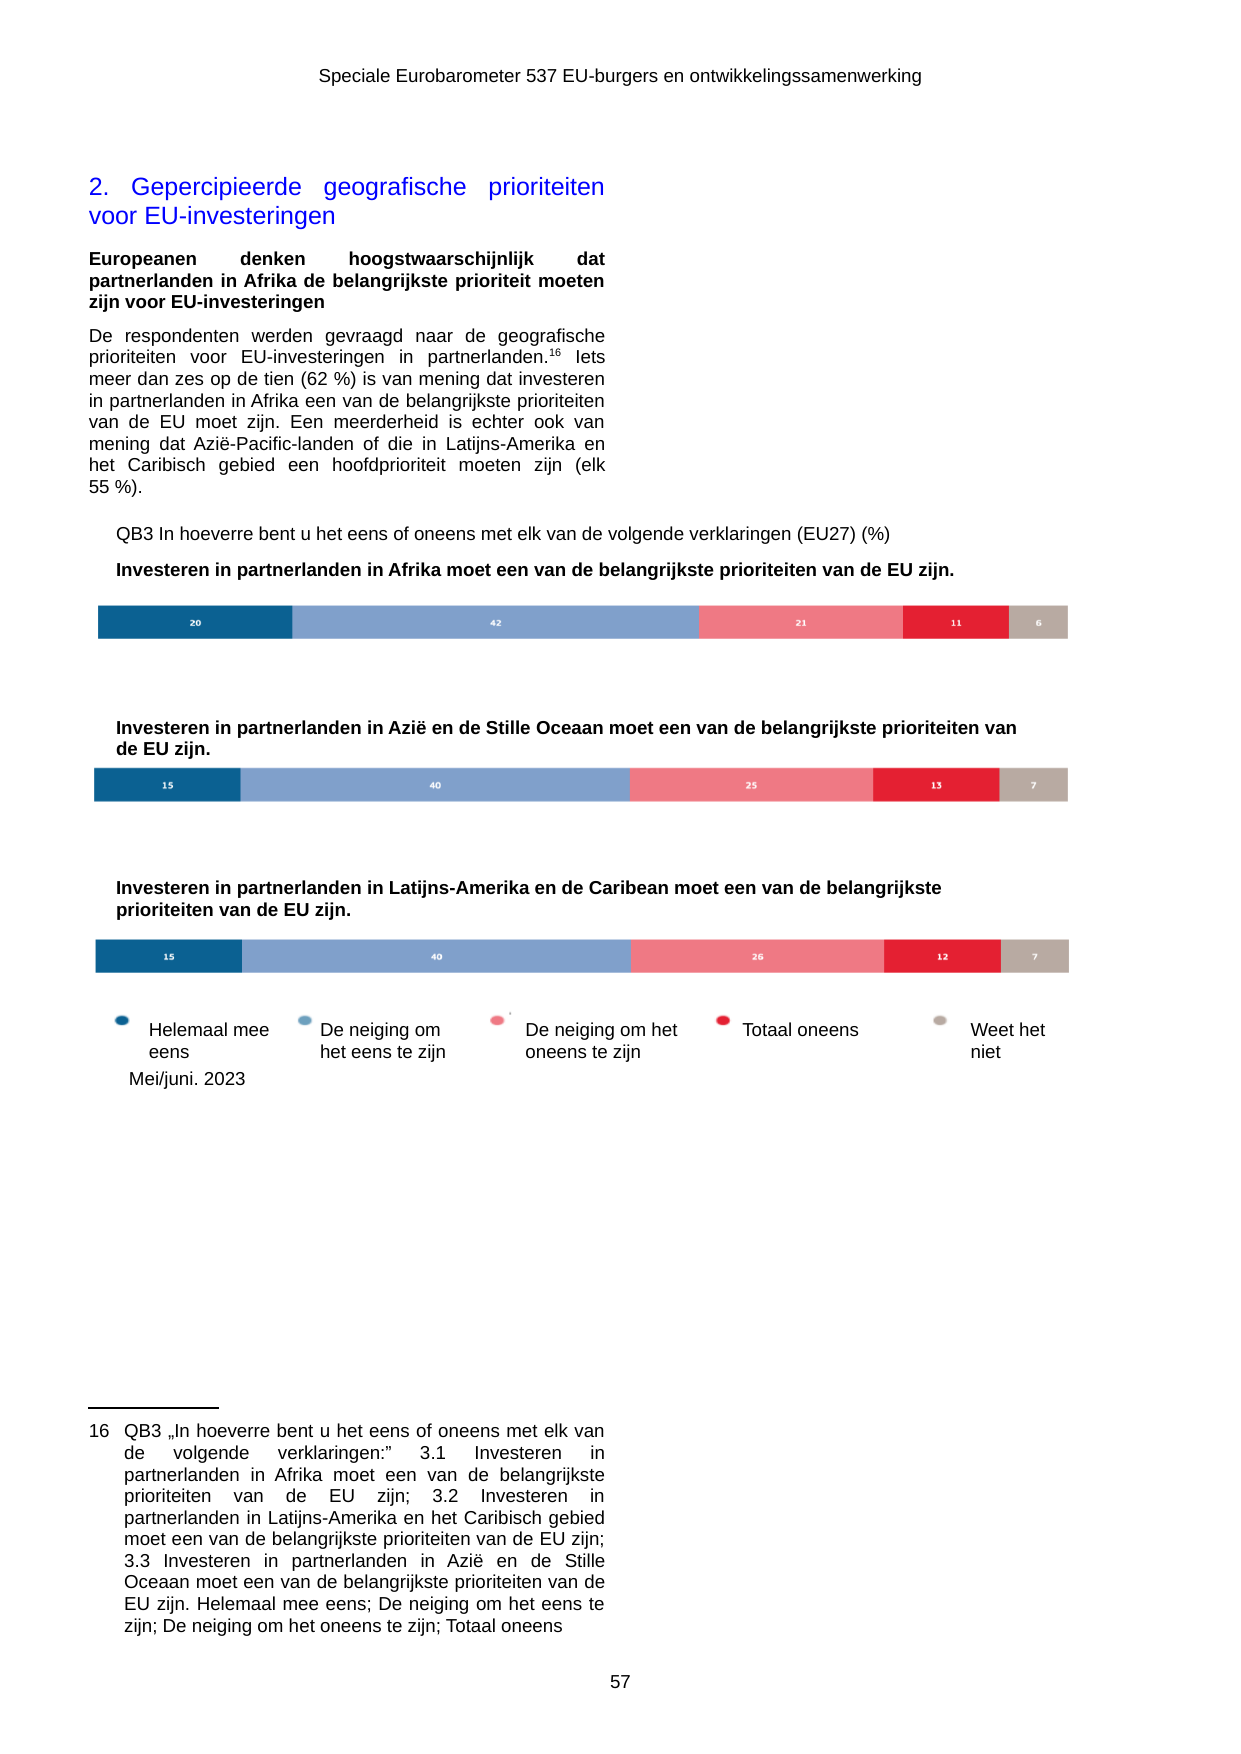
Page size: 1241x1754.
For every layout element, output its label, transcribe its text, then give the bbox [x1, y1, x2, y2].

picture [87, 1000, 956, 1043]
picture [93, 927, 1071, 978]
subtitle 2. Gepercipieerde geografische prioriteiten voor EU-investeringen [88, 172, 605, 230]
picture [91, 757, 1071, 812]
text QB3 „In hoeverre bent u het eens of oneens met elk van de volgende verklaringen:” 3.1 Investeren in partnerlanden in Afrika moet een van de belangrijkste prioriteiten van de EU zijn; 3.2 Investeren in partnerlanden in Latijns-Amerika en het Caribisch gebied moet een van de belangrijkste prioriteiten van de EU zijn; 3.3 Investeren in partnerlanden in Azië en de Stille Oceaan moet een van de belangrijkste prioriteiten van de EU zijn. Helemaal mee eens; De neiging om het eens te zijn; De neiging om het oneens te zijn; Totaal oneens [88, 1420, 605, 1636]
text De respondenten werden gevraagd naar de geografische prioriteiten voor EU-investeringen in partnerlanden. Iets meer dan zes op de tien (62 %) is van mening dat investeren in partnerlanden in Afrika een van de belangrijkste prioriteiten van de EU moet zijn. Een meerderheid is echter ook van mening dat Azië-Pacific-landen of die in Latijns-Amerika en het Caribisch gebied een hoofdprioriteit moeten zijn (elk 55 %). [88, 325, 605, 497]
picture [88, 587, 1071, 661]
text Europeanen denken hoogstwaarschijnlijk dat partnerlanden in Afrika de belangrijkste prioriteit moeten zijn voor EU-investeringen [88, 248, 605, 313]
